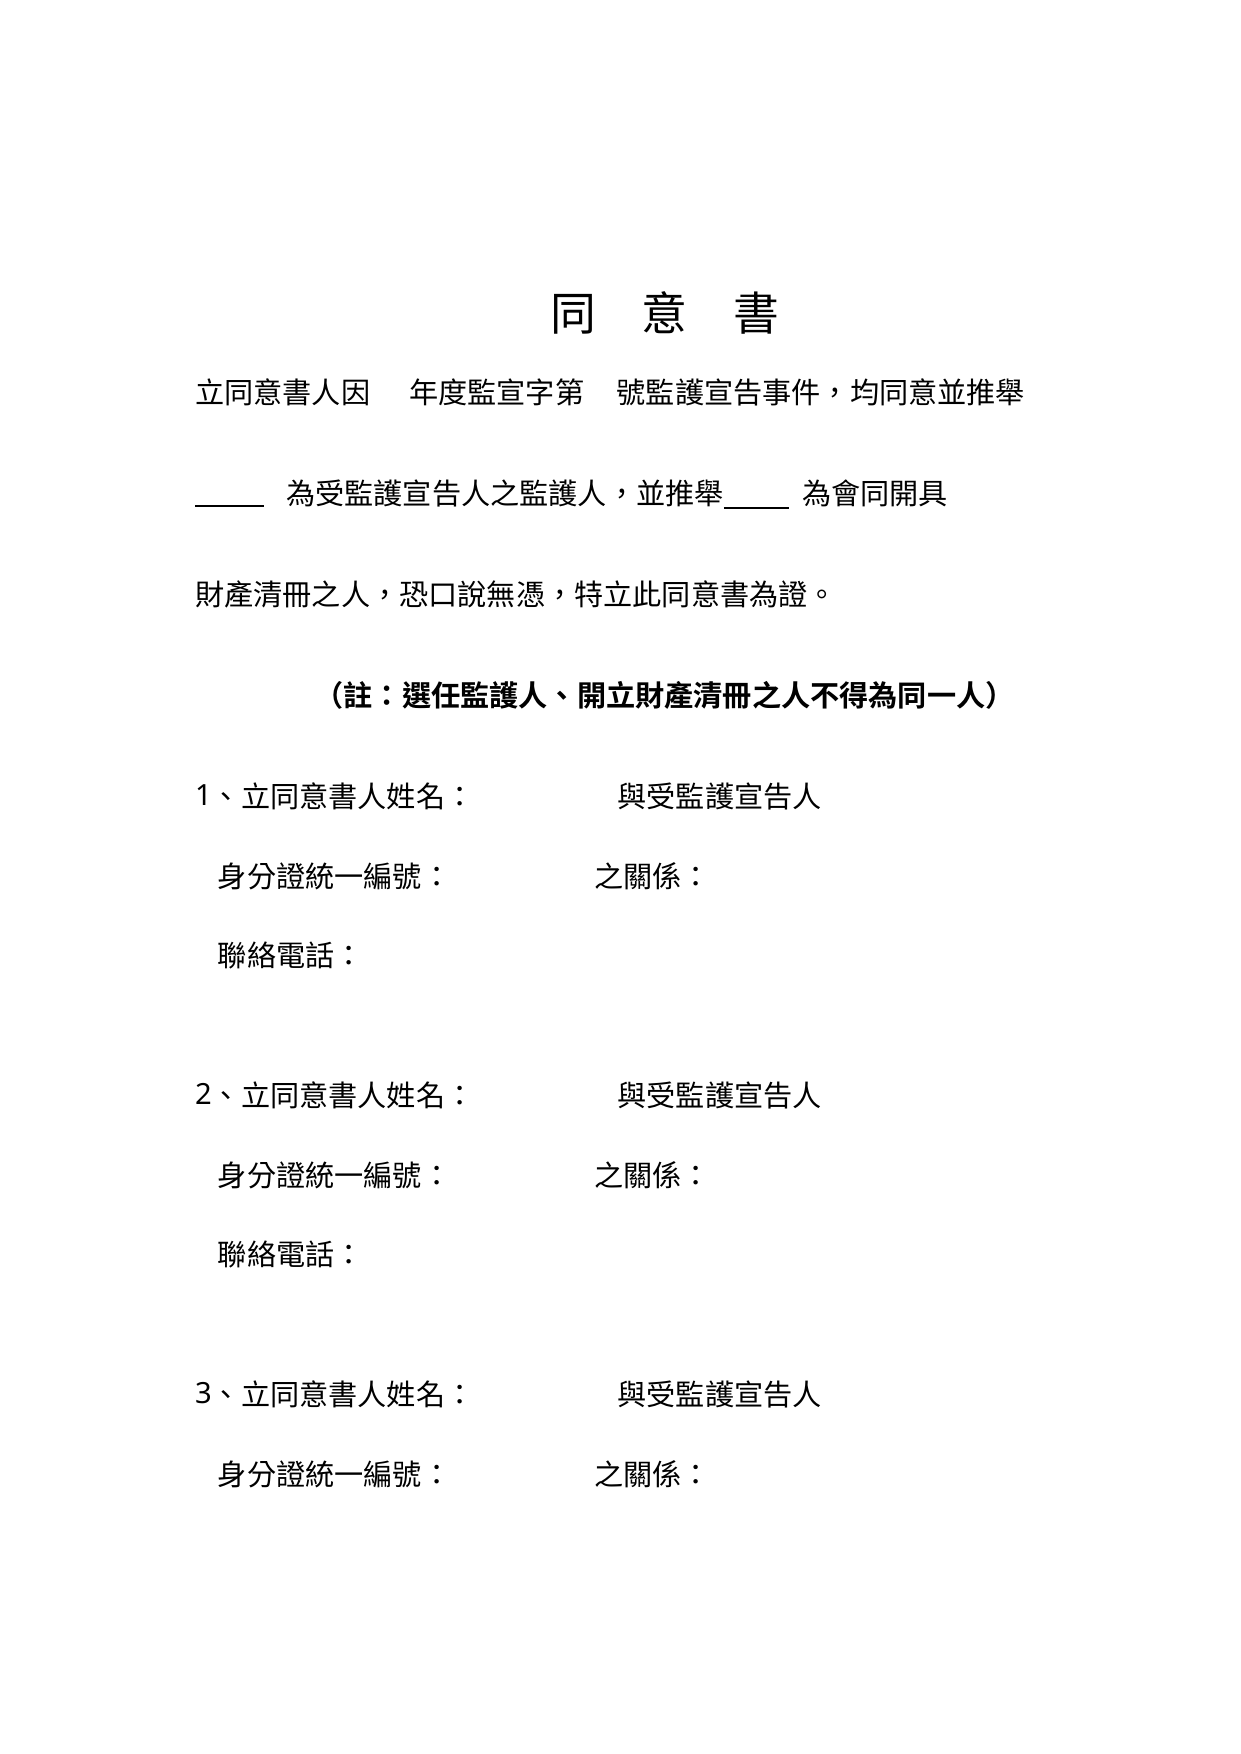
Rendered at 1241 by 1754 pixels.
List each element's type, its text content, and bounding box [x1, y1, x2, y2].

text 聯絡電話： [195, 1213, 1134, 1293]
text 身分證統一編號： 之關係： [195, 1133, 1134, 1213]
text 同 意 書 [195, 271, 1134, 351]
text 立同意書人因 年度監宣字第 號監護宣告事件，均同意並推舉 [195, 351, 1134, 431]
text 財產清冊之人，恐口說無憑，特立此同意書為證。 [195, 553, 1134, 632]
text 3、立同意書人姓名： 與受監護宣告人 [195, 1353, 1134, 1432]
text 身分證統一編號： 之關係： [195, 1432, 1134, 1512]
text （註：選任監護人、開立財產清冊之人不得為同一人） [195, 654, 1134, 733]
text 為受監護宣告人之監護人，並推舉 為會同開具 [195, 452, 1134, 532]
text 聯絡電話： [195, 914, 1134, 994]
text 2、立同意書人姓名： 與受監護宣告人 [195, 1054, 1134, 1133]
text 身分證統一編號： 之關係： [195, 834, 1134, 914]
text 1、立同意書人姓名： 與受監護宣告人 [195, 754, 1134, 834]
